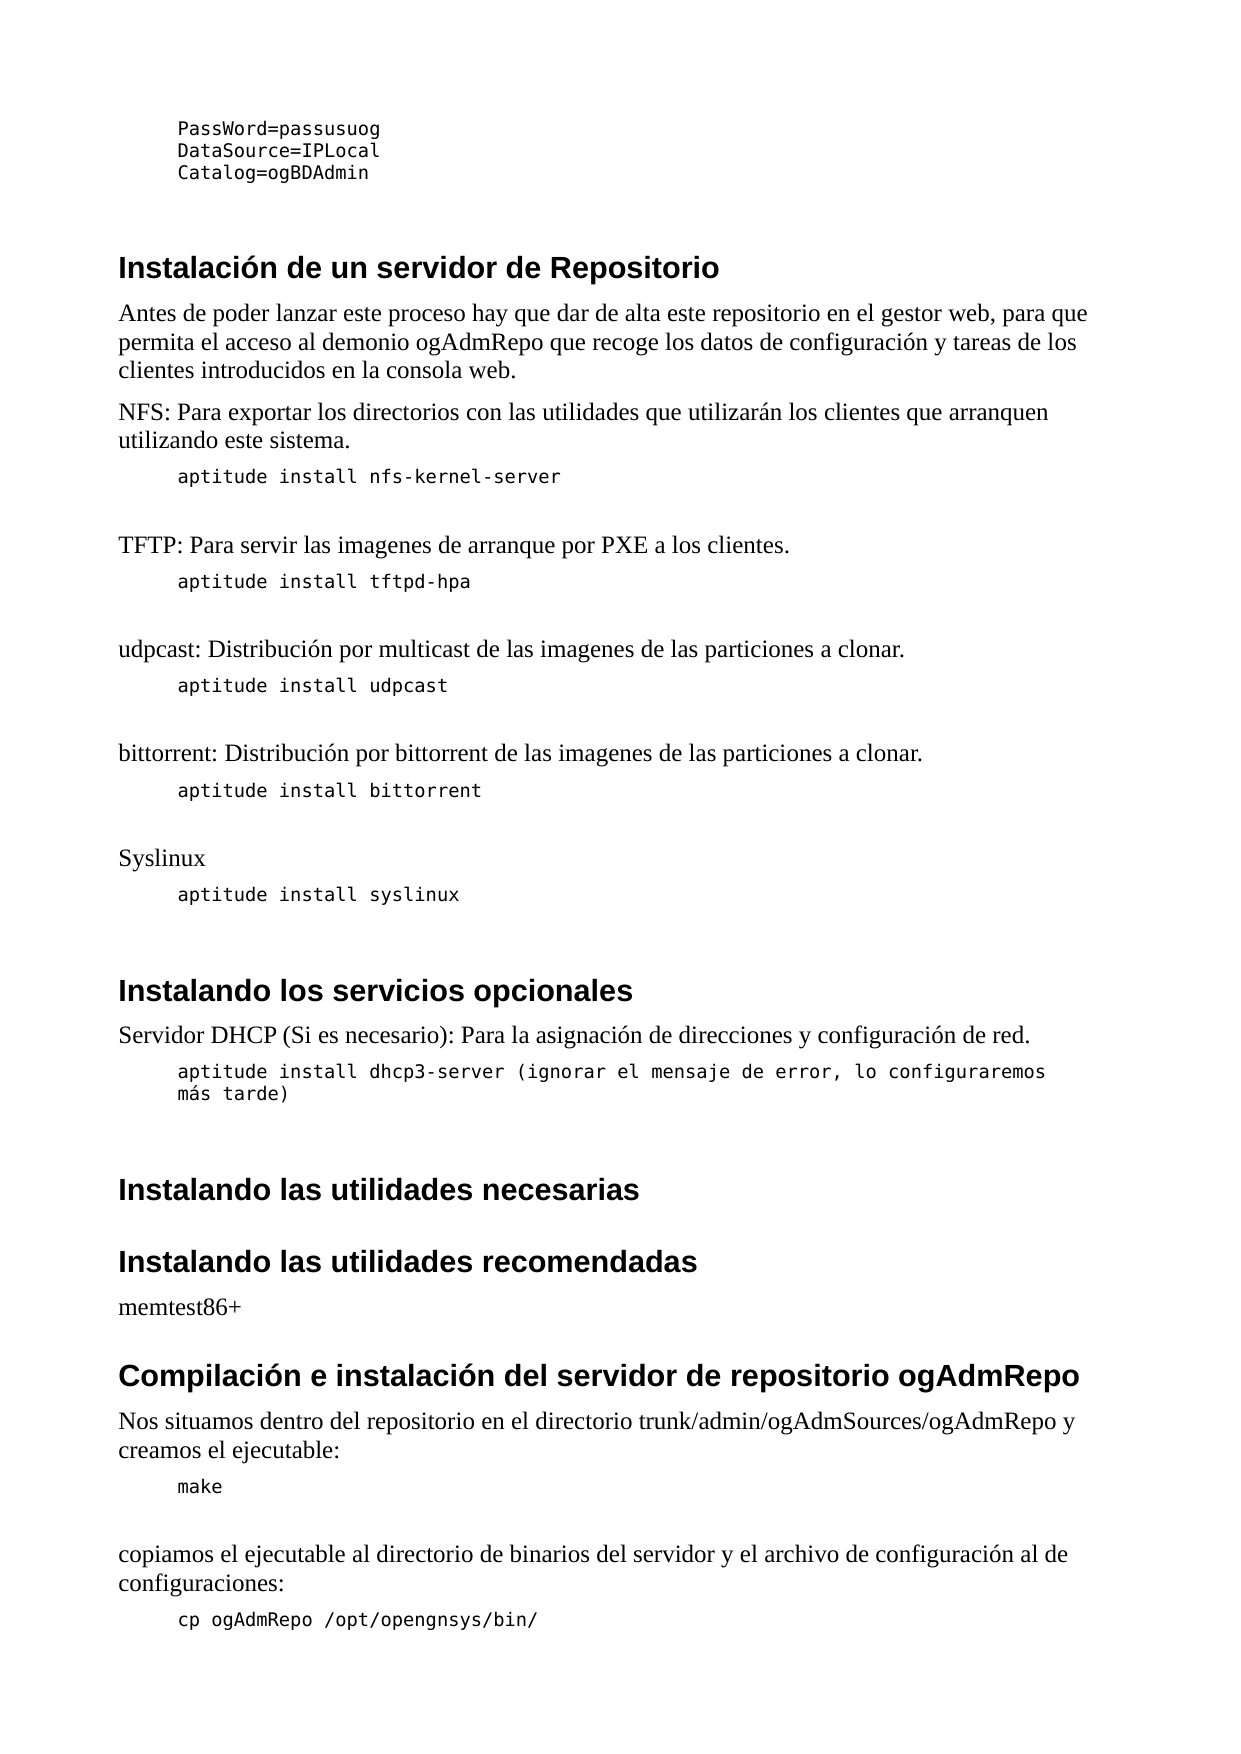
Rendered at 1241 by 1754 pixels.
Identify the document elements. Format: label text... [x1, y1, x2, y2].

text bittorrent: Distribución por bittorrent de las imagenes de las particiones a clonar. [118, 738, 1122, 767]
text udpcast: Distribución por multicast de las imagenes de las particiones a clonar. [118, 634, 1122, 663]
text aptitude install dhcp3-server (ignorar el mensaje de error, lo configuraremos más tarde) [177, 1061, 1063, 1105]
text memtest86+ [118, 1292, 1122, 1321]
text aptitude install tftpd-hpa [177, 571, 1063, 593]
text Servidor DHCP (Si es necesario): Para la asignación de direcciones y configuración de red. [118, 1020, 1122, 1049]
text copiamos el ejecutable al directorio de binarios del servidor y el archivo de configuración al de configuraciones: [118, 1539, 1122, 1597]
subtitle Instalando los servicios opcionales [118, 972, 1122, 1007]
text Antes de poder lanzar este proceso hay que dar de alta este repositorio en el gestor web, para que permita el acceso al demonio ogAdmRepo que recoge los datos de configuración y tareas de los clientes introducidos en la consola web. [118, 298, 1122, 384]
text aptitude install syslinux [177, 884, 1063, 906]
text make [177, 1476, 1063, 1498]
subtitle Instalando las utilidades necesarias [118, 1171, 1122, 1207]
subtitle Instalando las utilidades recomendadas [118, 1244, 1122, 1279]
text TFTP: Para servir las imagenes de arranque por PXE a los clientes. [118, 530, 1122, 558]
text aptitude install nfs-kernel-server [177, 467, 1063, 488]
subtitle Compilación e instalación del servidor de repositorio ogAdmRepo [118, 1358, 1122, 1393]
text aptitude install udpcast [177, 675, 1063, 697]
text NFS: Para exportar los directorios con las utilidades que utilizarán los clientes que arranquen utilizando este sistema. [118, 397, 1122, 454]
text Syslinux [118, 843, 1122, 872]
text PassWord=passusuog DataSource=IPLocal Catalog=ogBDAdmin [177, 118, 1063, 184]
text cp ogAdmRepo /opt/opengnsys/bin/ [177, 1609, 1063, 1631]
text aptitude install bittorrent [177, 780, 1063, 802]
text Nos situamos dentro del repositorio en el directorio trunk/admin/ogAdmSources/ogAdmRepo y creamos el ejecutable: [118, 1406, 1122, 1463]
subtitle Instalación de un servidor de Repositorio [118, 250, 1122, 285]
